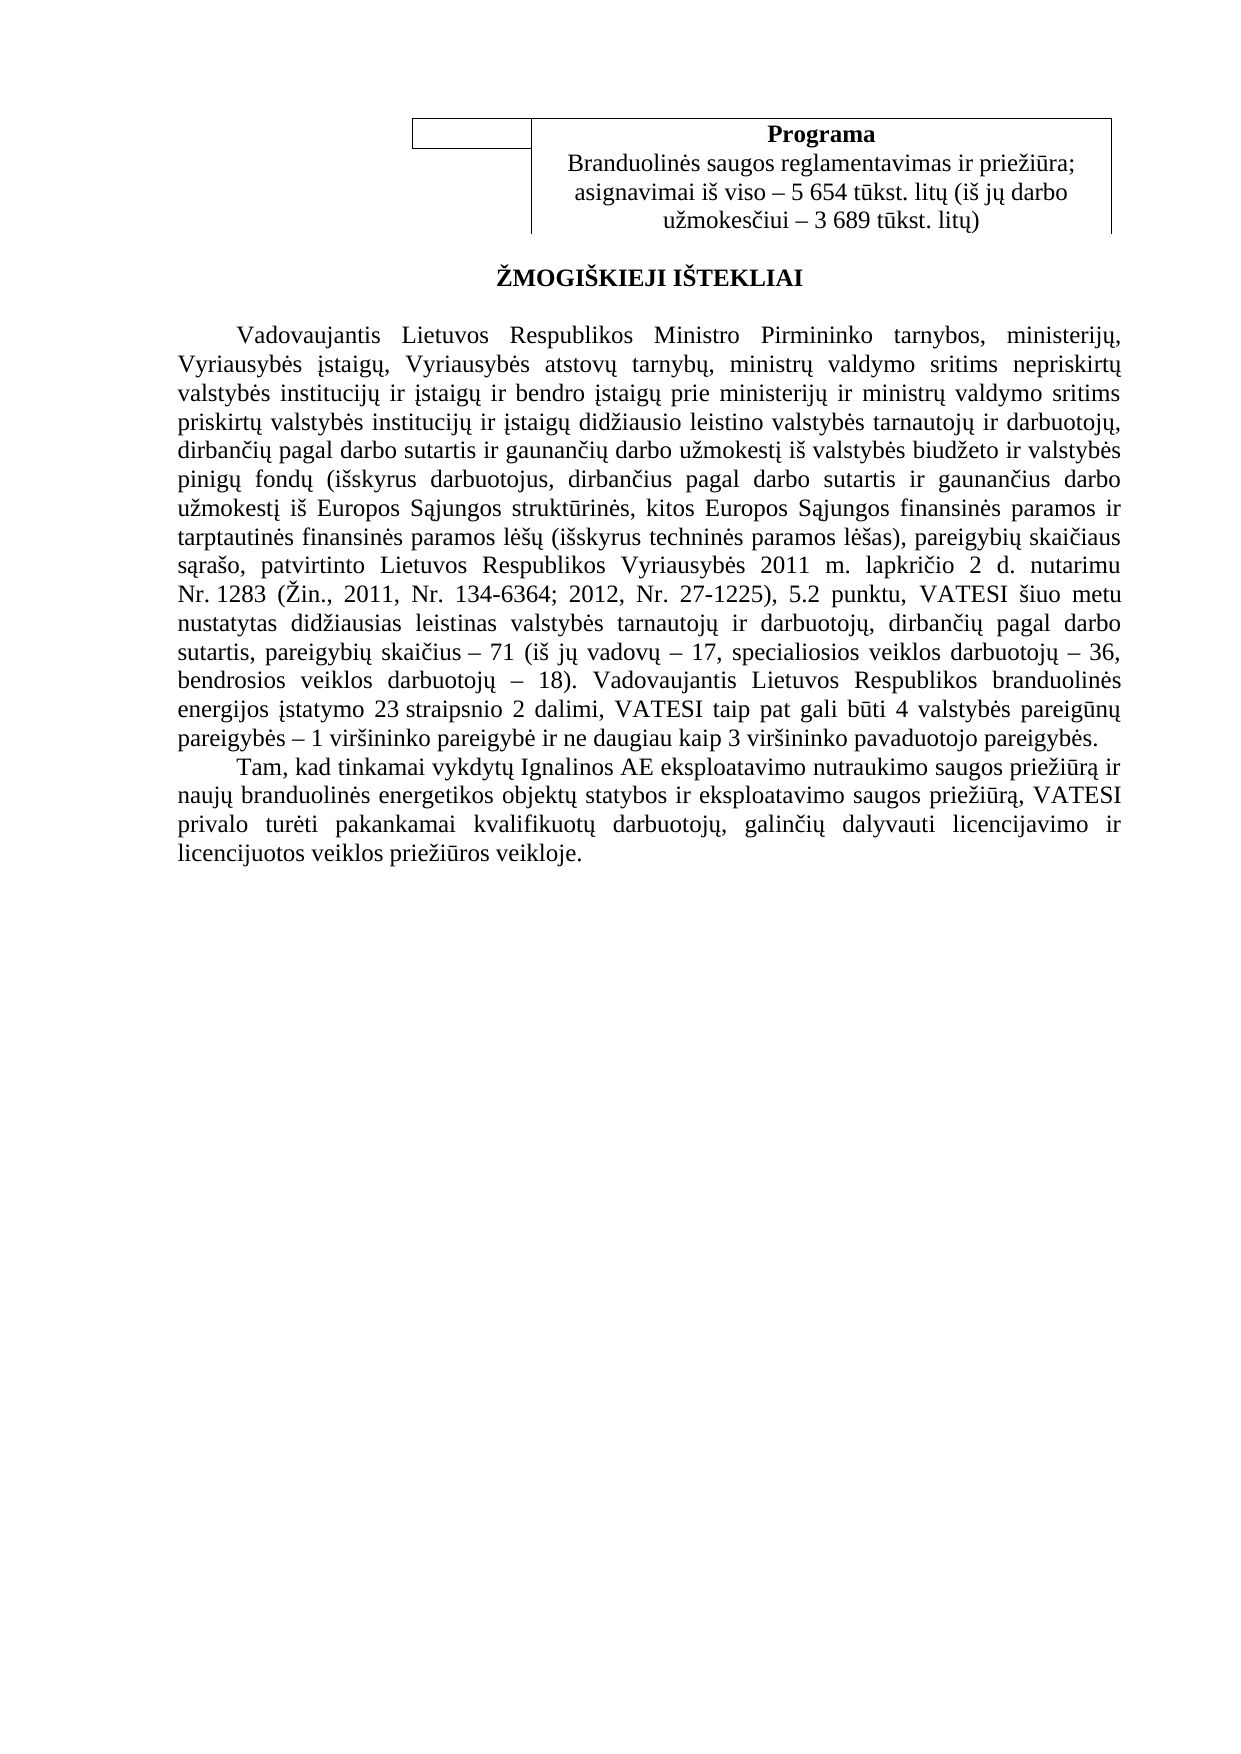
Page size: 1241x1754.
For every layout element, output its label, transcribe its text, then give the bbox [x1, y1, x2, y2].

table_cell [413, 149, 531, 234]
table_cell [165, 148, 413, 234]
table_cell [413, 119, 531, 148]
table_cell [165, 118, 412, 148]
text Vadovaujantis Lietuvos Respublikos Ministro Pirmininko tarnybos, ministerijų, Vyriausybės įstaigų, Vyriausybės atstovų tarnybų, ministrų valdymo sritims nepriskirtų valstybės institucijų ir įstaigų ir bendro įstaigų prie ministerijų ir ministrų valdymo sritims priskirtų valstybės institucijų ir įstaigų didžiausio leistino valstybės tarnautojų ir darbuotojų, dirbančių pagal darbo sutartis ir gaunančių darbo užmokestį iš valstybės biudžeto ir valstybės pinigų fondų (išskyrus darbuotojus, dirbančius pagal darbo sutartis ir gaunančius darbo užmokestį iš Europos Sąjungos struktūrinės, kitos Europos Sąjungos finansinės paramos ir tarptautinės finansinės paramos lėšų (išskyrus techninės paramos lėšas), pareigybių skaičiaus sąrašo, patvirtinto Lietuvos Respublikos Vyriausybės 2011 m. lapkričio 2 d. nutarimu Nr. 1283 (Žin., 2011, Nr. 134-6364; 2012, Nr. 27-1225), 5.2 punktu, VATESI šiuo metu nustatytas didžiausias leistinas valstybės tarnautojų ir darbuotojų, dirbančių pagal darbo sutartis, pareigybių skaičius – 71 (iš jų vadovų – 17, specialiosios veiklos darbuotojų – 36, bendrosios veiklos darbuotojų – 18). Vadovaujantis Lietuvos Respublikos branduolinės energijos įstatymo 23 straipsnio 2 dalimi, VATESI taip pat gali būti 4 valstybės pareigūnų pareigybės – 1 viršininko pareigybė ir ne daugiau kaip 3 viršininko pavaduotojo pareigybės. [177, 320, 1122, 752]
table_cell Programa Branduolinės saugos reglamentavimas ir priežiūra; asignavimai iš viso – 5 654 tūkst. litų (iš jų darbo užmokesčiui – 3 689 tūkst. litų) [532, 119, 1111, 234]
text ŽMOGIŠKIEJI IŠTEKLIAI [177, 263, 1122, 292]
text Tam, kad tinkamai vykdytų Ignalinos AE eksploatavimo nutraukimo saugos priežiūrą ir naujų branduolinės energetikos objektų statybos ir eksploatavimo saugos priežiūrą, VATESI privalo turėti pakankamai kvalifikuotų darbuotojų, galinčių dalyvauti licencijavimo ir licencijuotos veiklos priežiūros veikloje. [177, 752, 1122, 867]
